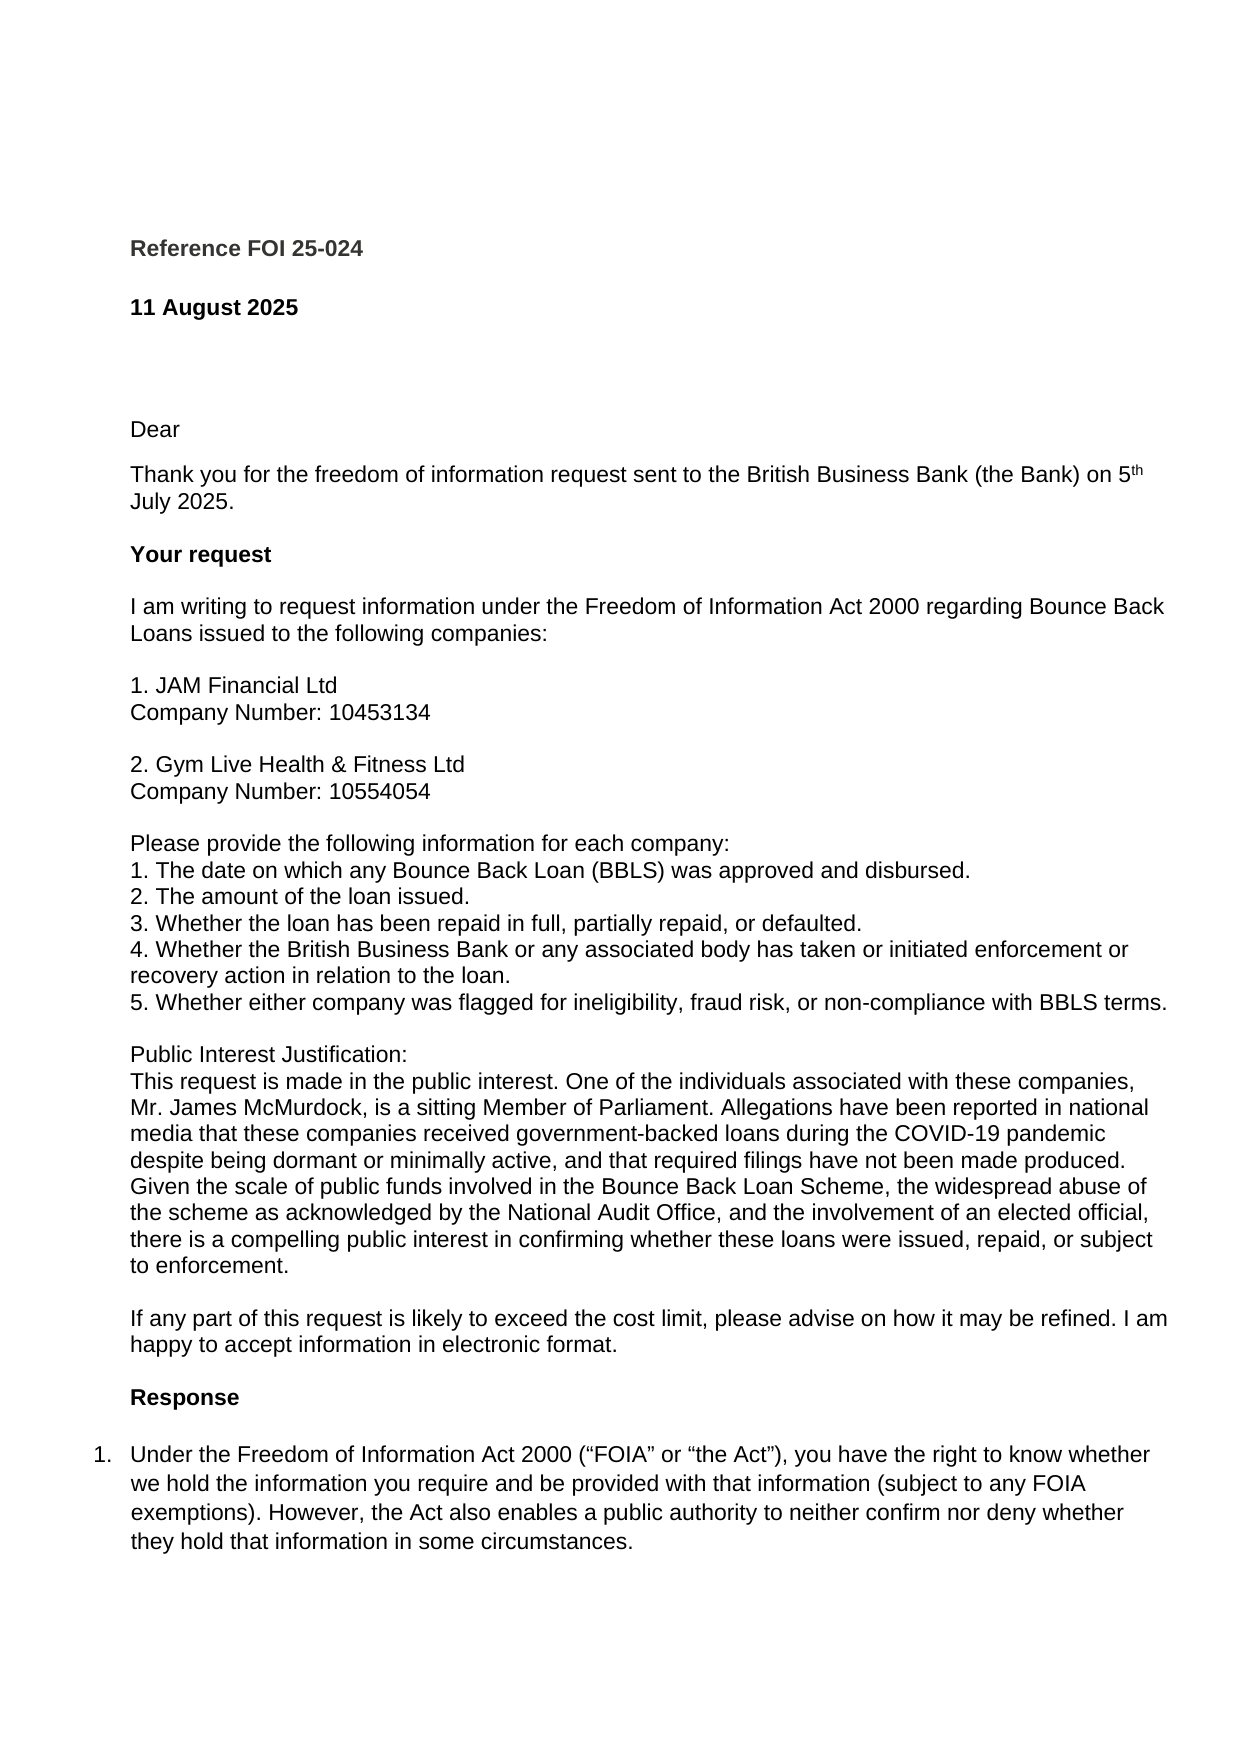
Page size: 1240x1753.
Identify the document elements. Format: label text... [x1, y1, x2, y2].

text If any part of this request is likely to exceed the cost limit, please advise on how it may be refined. I am happy to accept information in electronic format. [130, 1278, 1169, 1357]
text Your request [130, 541, 1169, 567]
text Public Interest Justification: This request is made in the public interest. One of the individuals associated with these companies, Mr. James McMurdock, is a sitting Member of Parliament. Allegations have been reported in national media that these companies received government-backed loans during the COVID-19 pandemic despite being dormant or minimally active, and that required filings have not been made produced. Given the scale of public funds involved in the Bounce Back Loan Scheme, the widespread abuse of the scheme as acknowledged by the National Audit Office, and the involvement of an elected official, there is a compelling public interest in confirming whether these loans were issued, repaid, or subject to enforcement. [130, 1041, 1169, 1278]
text I am writing to request information under the Freedom of Information Act 2000 regarding Bounce Back Loans issued to the following companies: [130, 593, 1169, 646]
text Please provide the following information for each company: 1. The date on which any Bounce Back Loan (BBLS) was approved and disbursed. 2. The amount of the loan issued. 3. Whether the loan has been repaid in full, partially repaid, or defaulted. 4. Whether the British Business Bank or any associated body has taken or initiated enforcement or recovery action in relation to the loan. 5. Whether either company was flagged for ineligibility, fraud risk, or non-compliance with BBLS terms. [130, 804, 1169, 1041]
text Response [130, 1384, 1169, 1410]
text Reference FOI 25-024 [130, 233, 1169, 262]
text Dear [130, 414, 1169, 444]
text 1. JAM Financial Ltd Company Number: 10453134 [130, 646, 1169, 725]
list Under the Freedom of Information Act 2000 (“FOIA” or “the Act”), you have the right to know whether we hold the information you require and be provided with that information (subject to any FOIA exemptions). However, the Act also enables a public authority to neither confirm nor deny whether they hold that information in some circumstances. [93, 1439, 1169, 1556]
text Thank you for the freedom of information request sent to the British Business Bank (the Bank) on 5th July 2025. [130, 461, 1169, 514]
text 11 August 2025 [130, 292, 1169, 321]
text 2. Gym Live Health & Fitness Ltd Company Number: 10554054 [130, 725, 1169, 804]
